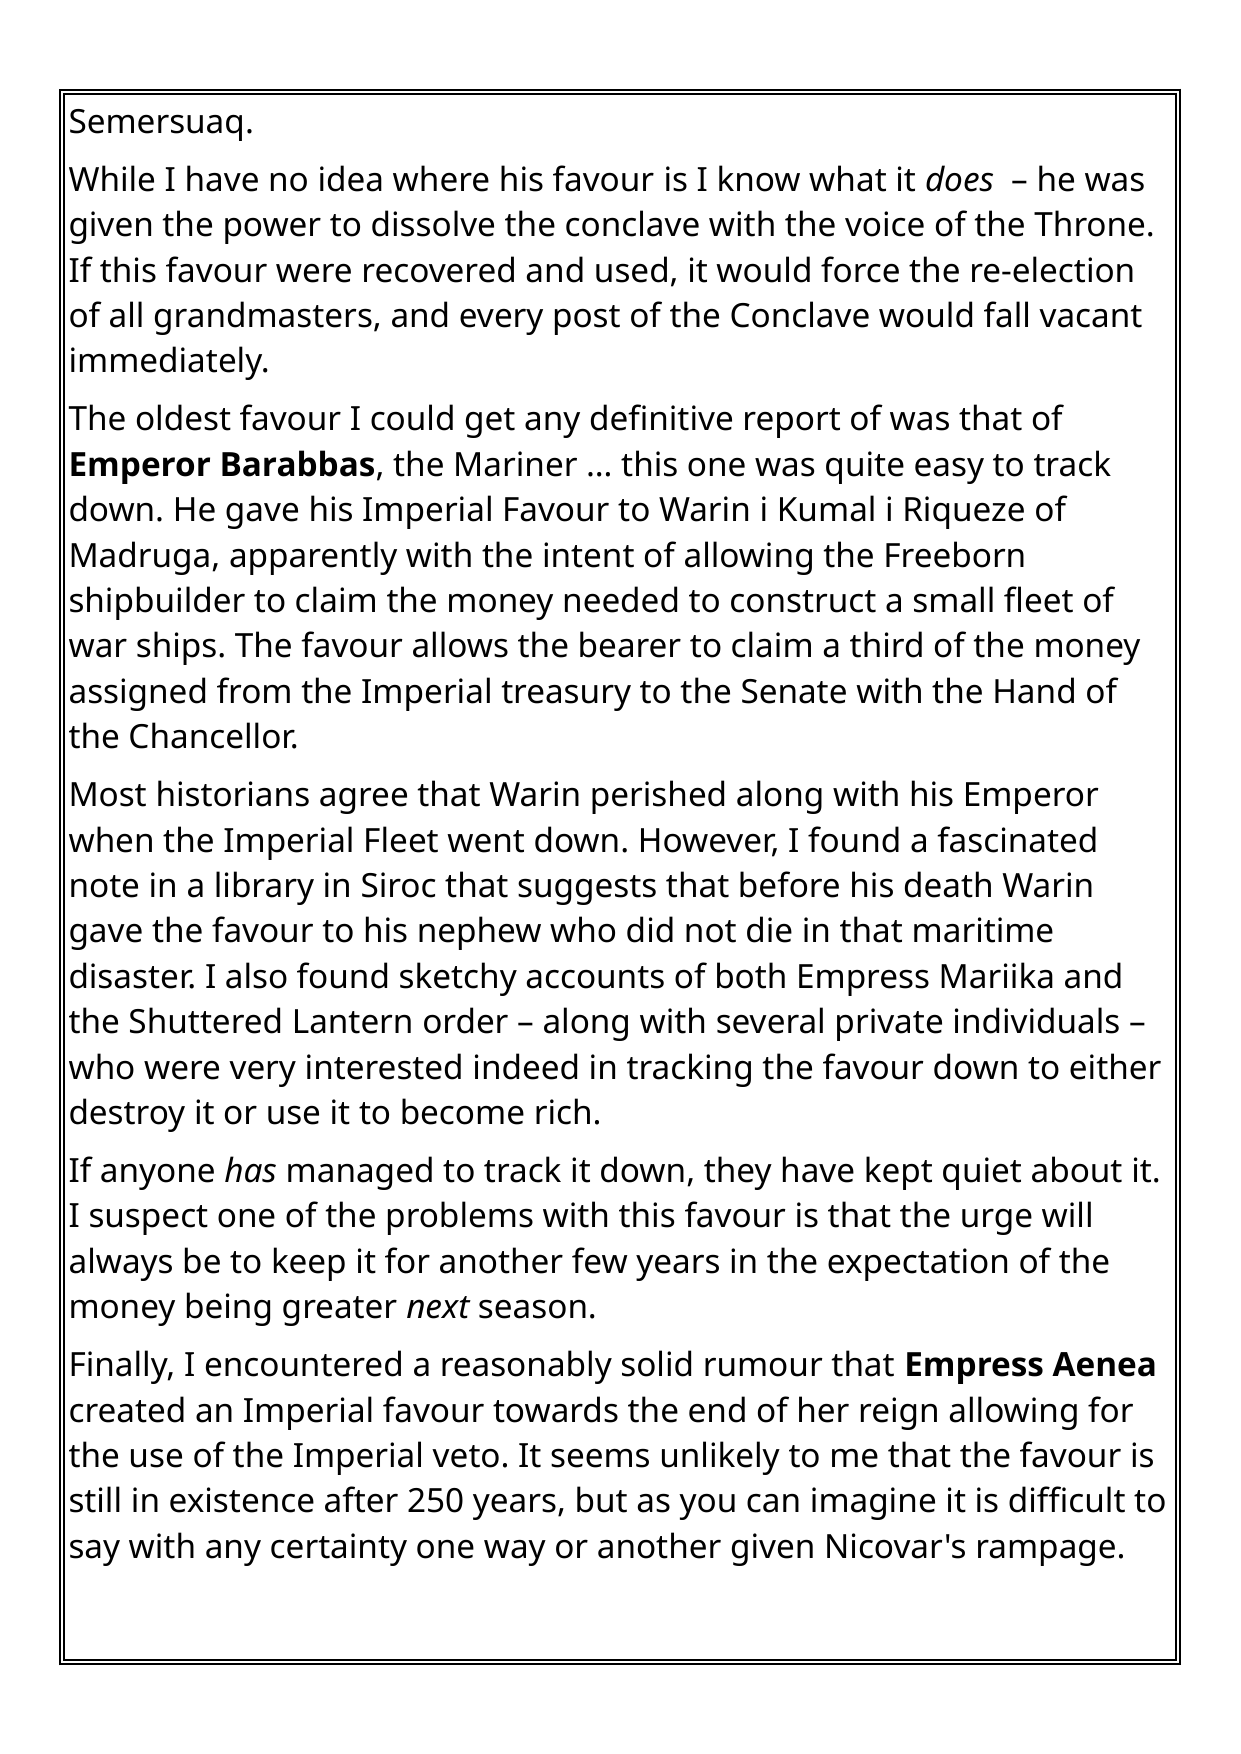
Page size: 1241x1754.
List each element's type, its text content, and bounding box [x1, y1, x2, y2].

text Most historians agree that Warin perished along with his Emperor when the Imperial Fleet went down. However, I found a fascinated note in a library in Siroc that suggests that before his death Warin gave the favour to his nephew who did not die in that maritime disaster. I also found sketchy accounts of both Empress Mariika and the Shuttered Lantern order – along with several private individuals – who were very interested indeed in tracking the favour down to either destroy it or use it to become rich. [68, 771, 1172, 1134]
text Semersuaq. [68, 98, 1172, 143]
text The oldest favour I could get any definitive report of was that of Emperor Barabbas, the Mariner … this one was quite easy to track down. He gave his Imperial Favour to Warin i Kumal i Riqueze of Madruga, apparently with the intent of allowing the Freeborn shipbuilder to claim the money needed to construct a small fleet of war ships. The favour allows the bearer to claim a third of the money assigned from the Imperial treasury to the Senate with the Hand of the Chancellor. [68, 395, 1172, 758]
text If anyone has managed to track it down, they have kept quiet about it. I suspect one of the problems with this favour is that the urge will always be to keep it for another few years in the expectation of the money being greater next season. [68, 1147, 1172, 1328]
text While I have no idea where his favour is I know what it does – he was given the power to dissolve the conclave with the voice of the Throne. If this favour were recovered and used, it would force the re-election of all grandmasters, and every post of the Conclave would fall vacant immediately. [68, 156, 1172, 383]
text Finally, I encountered a reasonably solid rumour that Empress Aenea created an Imperial favour towards the end of her reign allowing for the use of the Imperial veto. It seems unlikely to me that the favour is still in existence after 250 years, but as you can imagine it is difficult to say with any certainty one way or another given Nicovar's rampage. [68, 1341, 1172, 1568]
